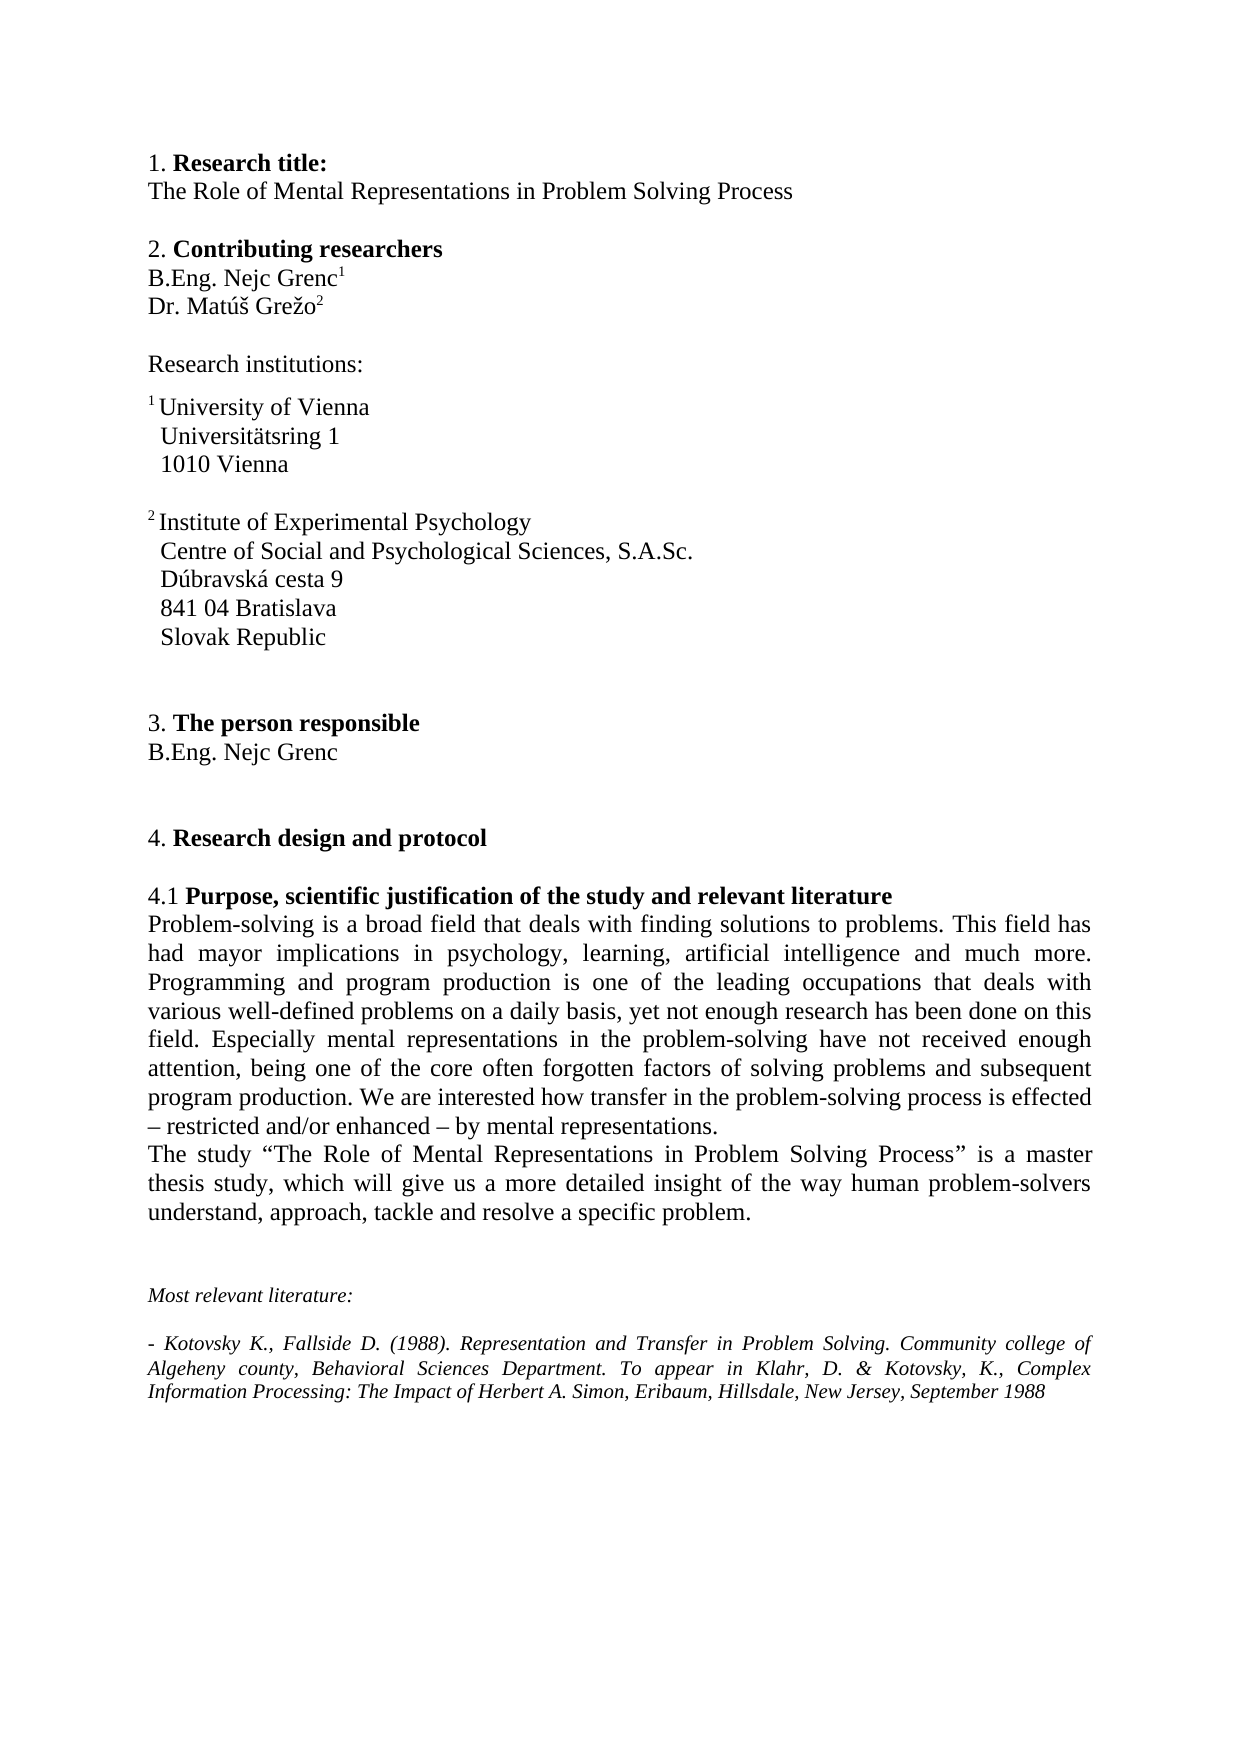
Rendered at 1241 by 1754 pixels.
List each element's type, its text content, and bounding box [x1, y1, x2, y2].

text 2 Institute of Experimental Psychology [148, 507, 1093, 536]
text B.Eng. Nejc Grenc [148, 737, 1093, 766]
text 841 04 Bratislava [148, 593, 1093, 622]
text Most relevant literature: [148, 1283, 1093, 1307]
text Slovak Republic [148, 622, 1093, 651]
text Dúbravská cesta 9 [148, 564, 1093, 593]
subtitle The Role of Mental Representations in Problem Solving Process [148, 176, 1093, 205]
text Dr. Matúš Grežo2 [148, 291, 1093, 320]
text - Kotovsky K., Fallside D. (1988). Representation and Transfer in Problem Solving. Community college of Algeheny county, Behavioral Sciences Department. To appear in Klahr, D. & Kotovsky, K., Complex Information Processing: The Impact of Herbert A. Simon, Eribaum, Hillsdale, New Jersey, September 1988 [148, 1331, 1093, 1403]
text 3. The person responsible [148, 708, 1093, 737]
text Problem-solving is a broad field that deals with finding solutions to problems. This field has had mayor implications in psychology, learning, artificial intelligence and much more. Programming and program production is one of the leading occupations that deals with various well-defined problems on a daily basis, yet not enough research has been done on this field. Especially mental representations in the problem-solving have not received enough attention, being one of the core often forgotten factors of solving problems and subsequent program production. We are interested how transfer in the problem-solving process is effected – restricted and/or enhanced – by mental representations. [148, 909, 1093, 1139]
text 1 University of Vienna [148, 392, 1093, 421]
text Centre of Social and Psychological Sciences, S.A.Sc. [148, 536, 1093, 564]
text 4. Research design and protocol [148, 823, 1093, 852]
text 2. Contributing researchers [148, 234, 1093, 263]
text 1010 Vienna [148, 449, 1093, 478]
text 1. Research title: [148, 148, 1093, 176]
text 4.1 Purpose, scientific justification of the study and relevant literature [148, 881, 1093, 909]
text Research institutions: [148, 349, 1093, 378]
text B.Eng. Nejc Grenc1 [148, 263, 1093, 291]
text Universitätsring 1 [148, 421, 1093, 449]
text The study “The Role of Mental Representations in Problem Solving Process” is a master thesis study, which will give us a more detailed insight of the way human problem-solvers understand, approach, tackle and resolve a specific problem. [148, 1139, 1093, 1226]
